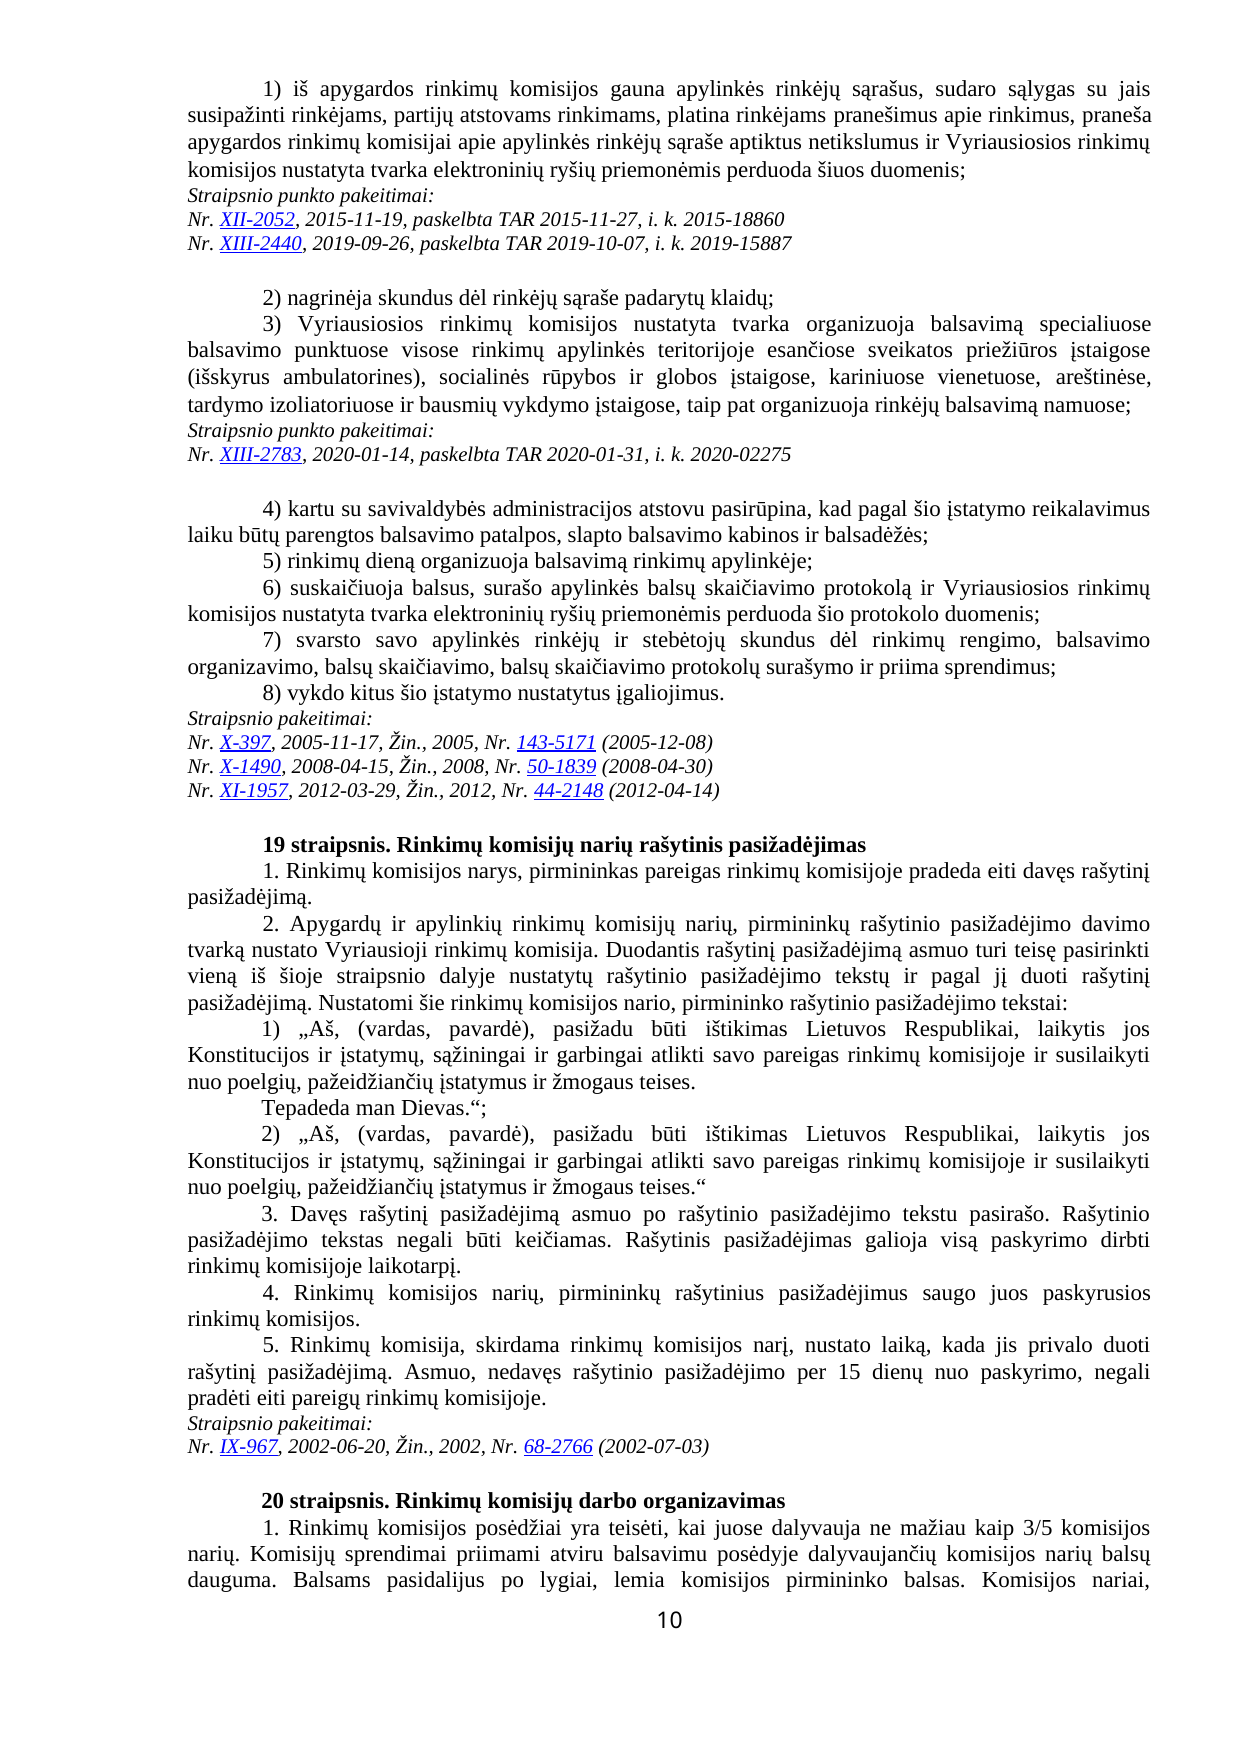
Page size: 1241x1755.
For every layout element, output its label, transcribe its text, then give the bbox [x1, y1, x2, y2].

text 19 straipsnis. Rinkimų komisijų narių rašytinis pasižadėjimas [187, 831, 1152, 857]
text Nr. X-397, 2005-11-17, Žin., 2005, Nr. 143-5171 (2005-12-08) [187, 730, 1152, 754]
text Nr. XIII-2783, 2020-01-14, paskelbta TAR 2020-01-31, i. k. 2020-02275 [187, 442, 1152, 466]
text Straipsnio punkto pakeitimai: [187, 183, 1152, 207]
text Straipsnio pakeitimai: [187, 706, 1152, 730]
text Nr. XII-2052, 2015-11-19, paskelbta TAR 2015-11-27, i. k. 2015-18860 [187, 207, 1152, 231]
text 1. Rinkimų komisijos narys, pirmininkas pareigas rinkimų komisijoje pradeda eiti davęs rašytinį pasižadėjimą. [187, 857, 1152, 910]
text Nr. XIII-2440, 2019-09-26, paskelbta TAR 2019-10-07, i. k. 2019-15887 [187, 231, 1152, 255]
text Straipsnio pakeitimai: [187, 1410, 1152, 1434]
text Nr. XI-1957, 2012-03-29, Žin., 2012, Nr. 44-2148 (2012-04-14) [187, 778, 1152, 802]
text 2) „Aš, (vardas, pavardė), pasižadu būti ištikimas Lietuvos Respublikai, laikytis jos Konstitucijos ir įstatymų, sąžiningai ir garbingai atlikti savo pareigas rinkimų komisijoje ir susilaikyti nuo poelgių, pažeidžiančių įstatymus ir žmogaus teises.“ [187, 1121, 1152, 1199]
text 4. Rinkimų komisijos narių, pirmininkų rašytinius pasižadėjimus saugo juos paskyrusios rinkimų komisijos. [187, 1279, 1152, 1331]
text 6) suskaičiuoja balsus, surašo apylinkės balsų skaičiavimo protokolą ir Vyriausiosios rinkimų komisijos nustatyta tvarka elektroninių ryšių priemonėmis perduoda šio protokolo duomenis; [187, 574, 1152, 627]
text Tepadeda man Dievas.“; [187, 1094, 1152, 1121]
text Straipsnio punkto pakeitimai: [187, 418, 1152, 442]
text Nr. X-1490, 2008-04-15, Žin., 2008, Nr. 50-1839 (2008-04-30) [187, 754, 1152, 778]
text 2. Apygardų ir apylinkių rinkimų komisijų narių, pirmininkų rašytinio pasižadėjimo davimo tvarką nustato Vyriausioji rinkimų komisija. Duodantis rašytinį pasižadėjimą asmuo turi teisę pasirinkti vieną iš šioje straipsnio dalyje nustatytų rašytinio pasižadėjimo tekstų ir pagal jį duoti rašytinį pasižadėjimą. Nustatomi šie rinkimų komisijos nario, pirmininko rašytinio pasižadėjimo tekstai: [187, 910, 1152, 1015]
text 5) rinkimų dieną organizuoja balsavimą rinkimų apylinkėje; [187, 547, 1152, 574]
text 20 straipsnis. Rinkimų komisijų darbo organizavimas [187, 1487, 1152, 1514]
text 8) vykdo kitus šio įstatymo nustatytus įgaliojimus. [187, 679, 1152, 706]
text 3. Davęs rašytinį pasižadėjimą asmuo po rašytinio pasižadėjimo tekstu pasirašo. Rašytinio pasižadėjimo tekstas negali būti keičiamas. Rašytinis pasižadėjimas galioja visą paskyrimo dirbti rinkimų komisijoje laikotarpį. [187, 1199, 1152, 1279]
text 1. Rinkimų komisijos posėdžiai yra teisėti, kai juose dalyvauja ne mažiau kaip 3/5 komisijos narių. Komisijų sprendimai priimami atviru balsavimu posėdyje dalyvaujančių komisijos narių balsų dauguma. Balsams pasidalijus po lygiai, lemia komisijos pirmininko balsas. Komisijos nariai, [187, 1514, 1152, 1593]
text 7) svarsto savo apylinkės rinkėjų ir stebėtojų skundus dėl rinkimų rengimo, balsavimo organizavimo, balsų skaičiavimo, balsų skaičiavimo protokolų surašymo ir priima sprendimus; [187, 627, 1152, 679]
text 1) „Aš, (vardas, pavardė), pasižadu būti ištikimas Lietuvos Respublikai, laikytis jos Konstitucijos ir įstatymų, sąžiningai ir garbingai atlikti savo pareigas rinkimų komisijoje ir susilaikyti nuo poelgių, pažeidžiančių įstatymus ir žmogaus teises. [187, 1015, 1152, 1094]
text Nr. IX-967, 2002-06-20, Žin., 2002, Nr. 68-2766 (2002-07-03) [187, 1434, 1152, 1458]
text 1) iš apygardos rinkimų komisijos gauna apylinkės rinkėjų sąrašus, sudaro sąlygas su jais susipažinti rinkėjams, partijų atstovams rinkimams, platina rinkėjams pranešimus apie rinkimus, praneša apygardos rinkimų komisijai apie apylinkės rinkėjų sąraše aptiktus netikslumus ir Vyriausiosios rinkimų komisijos nustatyta tvarka elektroninių ryšių priemonėmis perduoda šiuos duomenis; [187, 75, 1152, 183]
text 3) Vyriausiosios rinkimų komisijos nustatyta tvarka organizuoja balsavimą specialiuose balsavimo punktuose visose rinkimų apylinkės teritorijoje esančiose sveikatos priežiūros įstaigose (išskyrus ambulatorines), socialinės rūpybos ir globos įstaigose, kariniuose vienetuose, areštinėse, tardymo izoliatoriuose ir bausmių vykdymo įstaigose, taip pat organizuoja rinkėjų balsavimą namuose; [187, 310, 1152, 418]
text 4) kartu su savivaldybės administracijos atstovu pasirūpina, kad pagal šio įstatymo reikalavimus laiku būtų parengtos balsavimo patalpos, slapto balsavimo kabinos ir balsadėžės; [187, 495, 1152, 547]
text 2) nagrinėja skundus dėl rinkėjų sąraše padarytų klaidų; [187, 284, 1152, 310]
text 5. Rinkimų komisija, skirdama rinkimų komisijos narį, nustato laiką, kada jis privalo duoti rašytinį pasižadėjimą. Asmuo, nedavęs rašytinio pasižadėjimo per 15 dienų nuo paskyrimo, negali pradėti eiti pareigų rinkimų komisijoje. [187, 1331, 1152, 1410]
